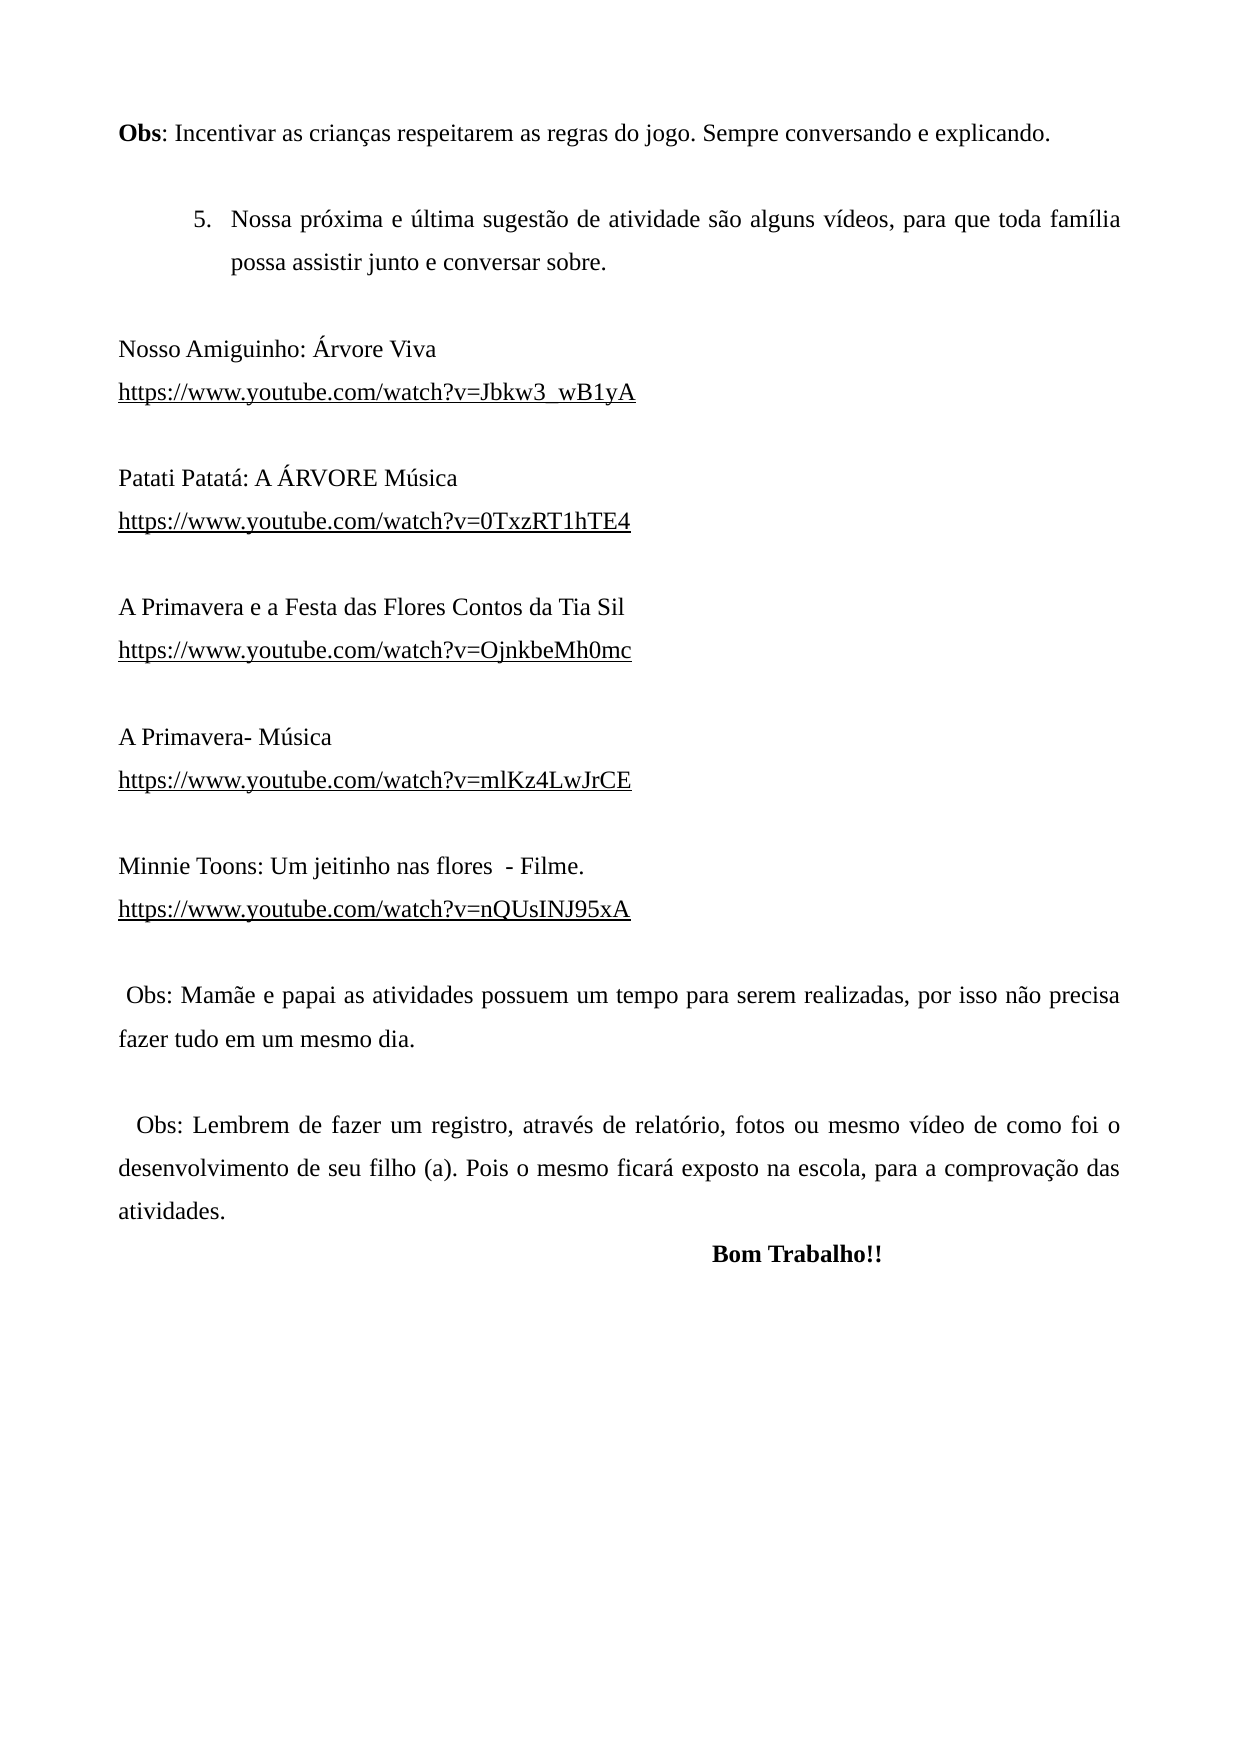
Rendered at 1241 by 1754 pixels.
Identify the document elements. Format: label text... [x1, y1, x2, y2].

text Obs: Mamãe e papai as atividades possuem um tempo para serem realizadas, por isso não precisa fazer tudo em um mesmo dia. [118, 981, 1122, 1052]
text Nosso Amiguinho: Árvore Viva [118, 334, 1122, 362]
text Obs: Incentivar as crianças respeitarem as regras do jogo. Sempre conversando e explicando. [118, 118, 1122, 147]
text Minnie Toons: Um jeitinho nas flores - Filme. [118, 851, 1122, 880]
text Patati Patatá: A ÁRVORE Música [118, 463, 1122, 492]
list Nossa próxima e última sugestão de atividade são alguns vídeos, para que toda família possa assistir junto e conversar sobre. [193, 204, 1122, 276]
text https://www.youtube.com/watch?v=mlKz4LwJrCE [118, 765, 1122, 794]
text A Primavera- Música [118, 722, 1122, 751]
text https://www.youtube.com/watch?v=0TxzRT1hTE4 [118, 506, 1122, 535]
text https://www.youtube.com/watch?v=Jbkw3_wB1yA [118, 377, 1122, 406]
text A Primavera e a Festa das Flores Contos da Tia Sil [118, 592, 1122, 621]
text https://www.youtube.com/watch?v=OjnkbeMh0mc [118, 636, 1122, 664]
text Obs: Lembrem de fazer um registro, através de relatório, fotos ou mesmo vídeo de como foi o desenvolvimento de seu filho (a). Pois o mesmo ficará exposto na escola, para a comprovação das atividades. [118, 1110, 1122, 1225]
text https://www.youtube.com/watch?v=nQUsINJ95xA [118, 894, 1122, 923]
text Bom Trabalho!! [118, 1239, 1122, 1268]
